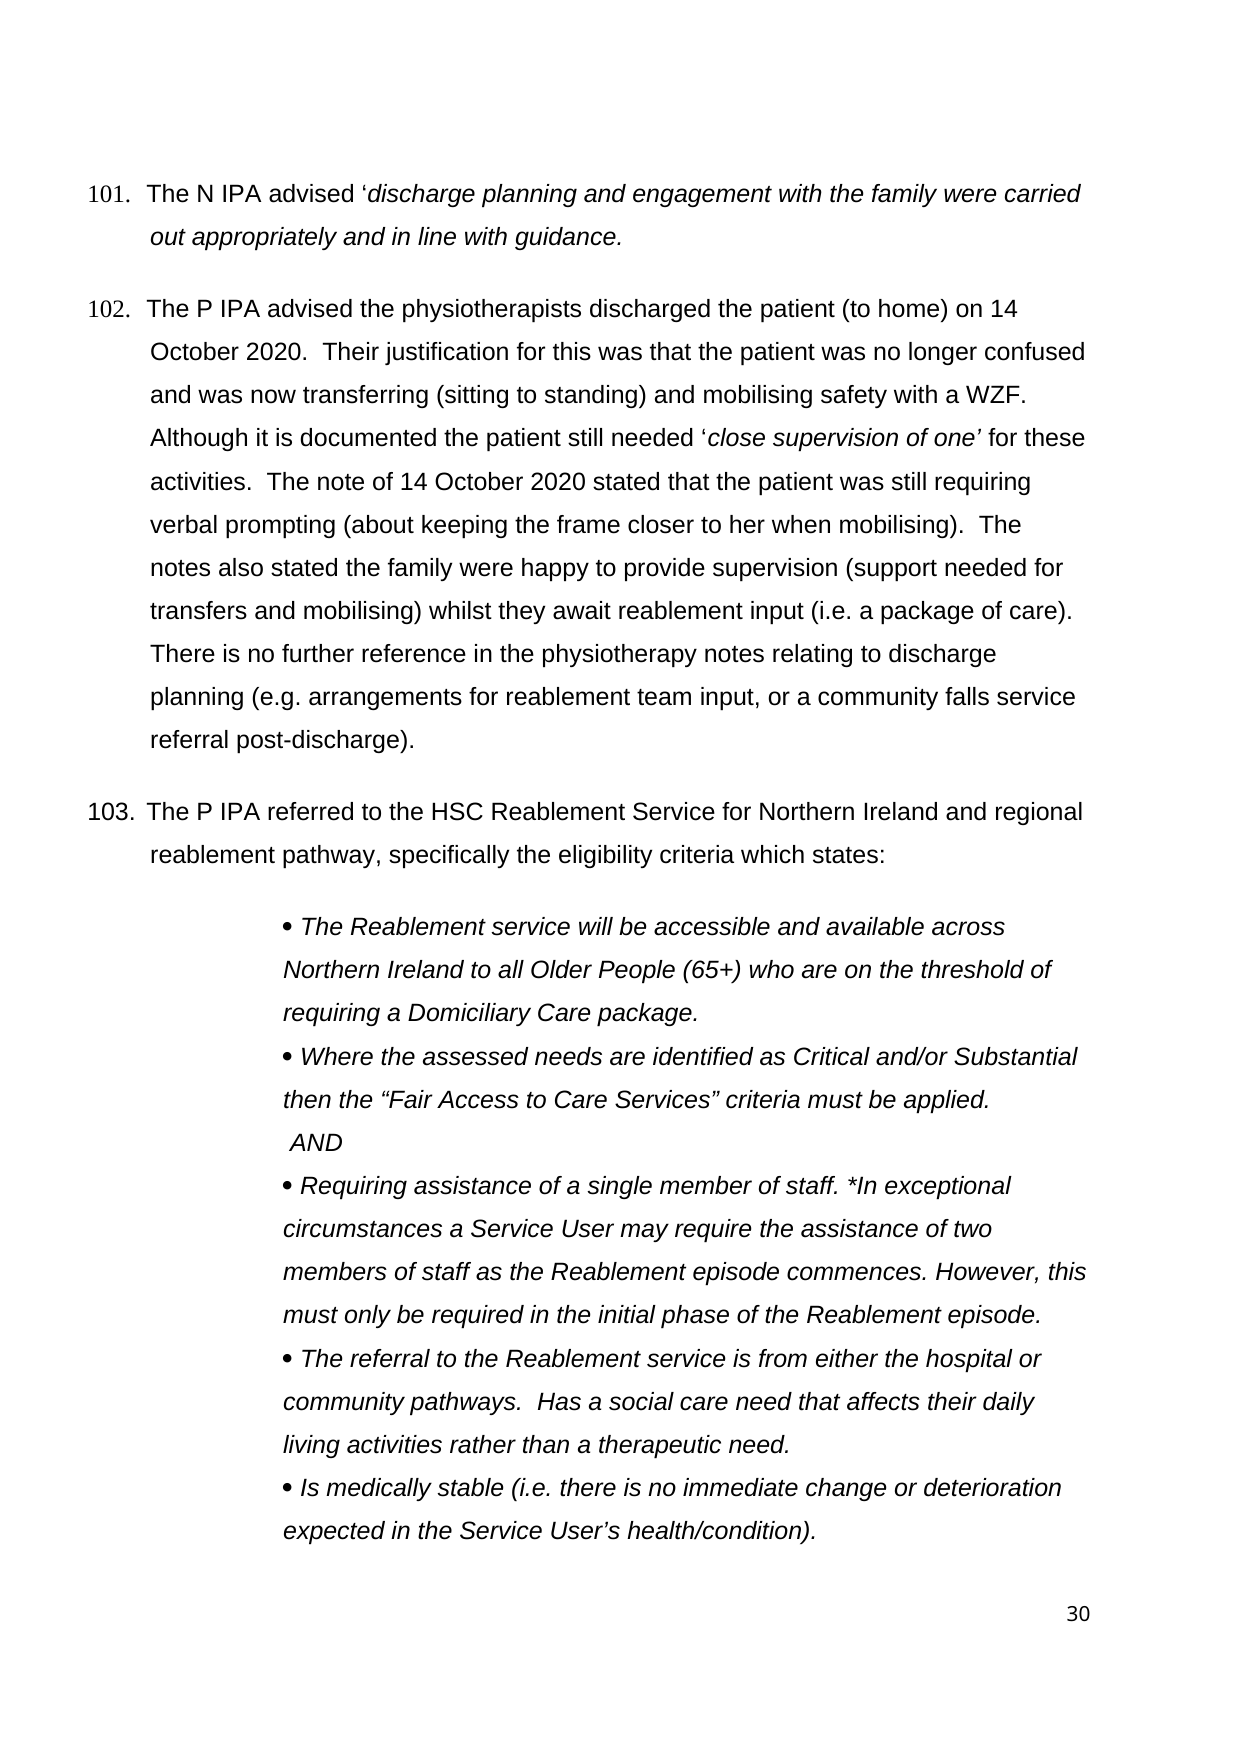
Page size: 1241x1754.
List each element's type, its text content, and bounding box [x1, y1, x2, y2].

list AND [283, 1128, 1090, 1157]
list The P IPA advised the physiotherapists discharged the patient (to home) on 14 October 2020. Their justification for this was that the patient was no longer confused and was now transferring (sitting to standing) and mobilising safety with a WZF. Although it is documented the patient still needed ‘close supervision of one’ for these activities. The note of 14 October 2020 stated that the patient was still requiring verbal prompting (about keeping the frame closer to her when mobilising). The notes also stated the family were happy to provide supervision (support needed for transfers and mobilising) whilst they await reablement input (i.e. a package of care). There is no further reference in the physiotherapy notes relating to discharge planning (e.g. arrangements for reablement team input, or a community falls service referral post-discharge). [87, 294, 1090, 754]
list The Reablement service will be accessible and available across Northern Ireland to all Older People (65+) who are on the threshold of requiring a Domiciliary Care package. [283, 912, 1090, 1027]
list The N IPA advised ‘discharge planning and engagement with the family were carried out appropriately and in line with guidance. [87, 179, 1090, 251]
list Requiring assistance of a single member of staff. *In exceptional circumstances a Service User may require the assistance of two members of staff as the Reablement episode commences. However, this must only be required in the initial phase of the Reablement episode. [283, 1171, 1090, 1329]
list The referral to the Reablement service is from either the hospital or community pathways. Has a social care need that affects their daily living activities rather than a therapeutic need. [283, 1344, 1090, 1459]
list Where the assessed needs are identified as Critical and/or Substantial then the “Fair Access to Care Services” criteria must be applied. [283, 1042, 1090, 1113]
list Is medically stable (i.e. there is no immediate change or deterioration expected in the Service User’s health/condition). [283, 1473, 1090, 1545]
list The P IPA referred to the HSC Reablement Service for Northern Ireland and regional reablement pathway, specifically the eligibility criteria which states: [87, 797, 1090, 869]
